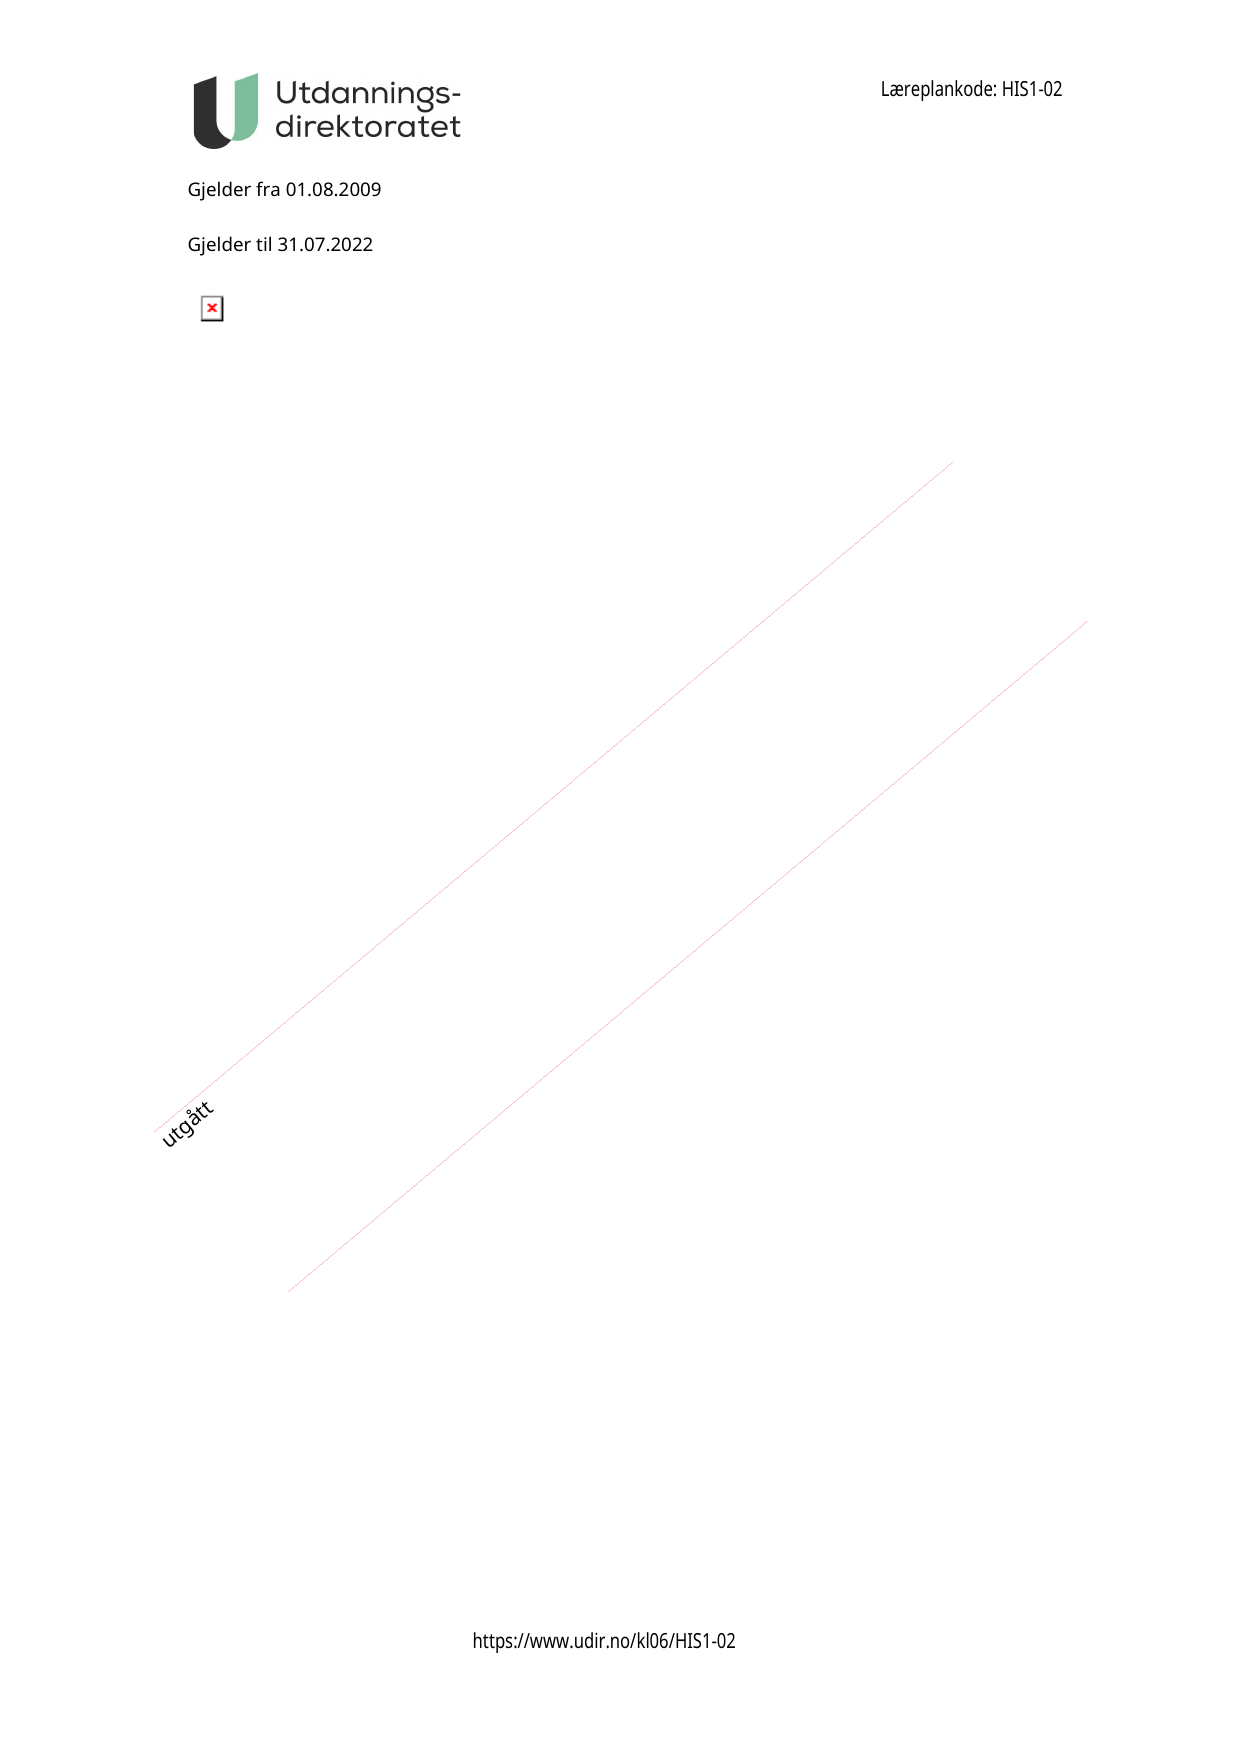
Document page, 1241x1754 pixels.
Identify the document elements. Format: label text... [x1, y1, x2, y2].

picture [187, 285, 238, 336]
text Gjelder til 31.07.2022 [378, 231, 1053, 257]
picture [193, 73, 461, 149]
text Gjelder fra 01.08.2009 [386, 176, 1053, 202]
